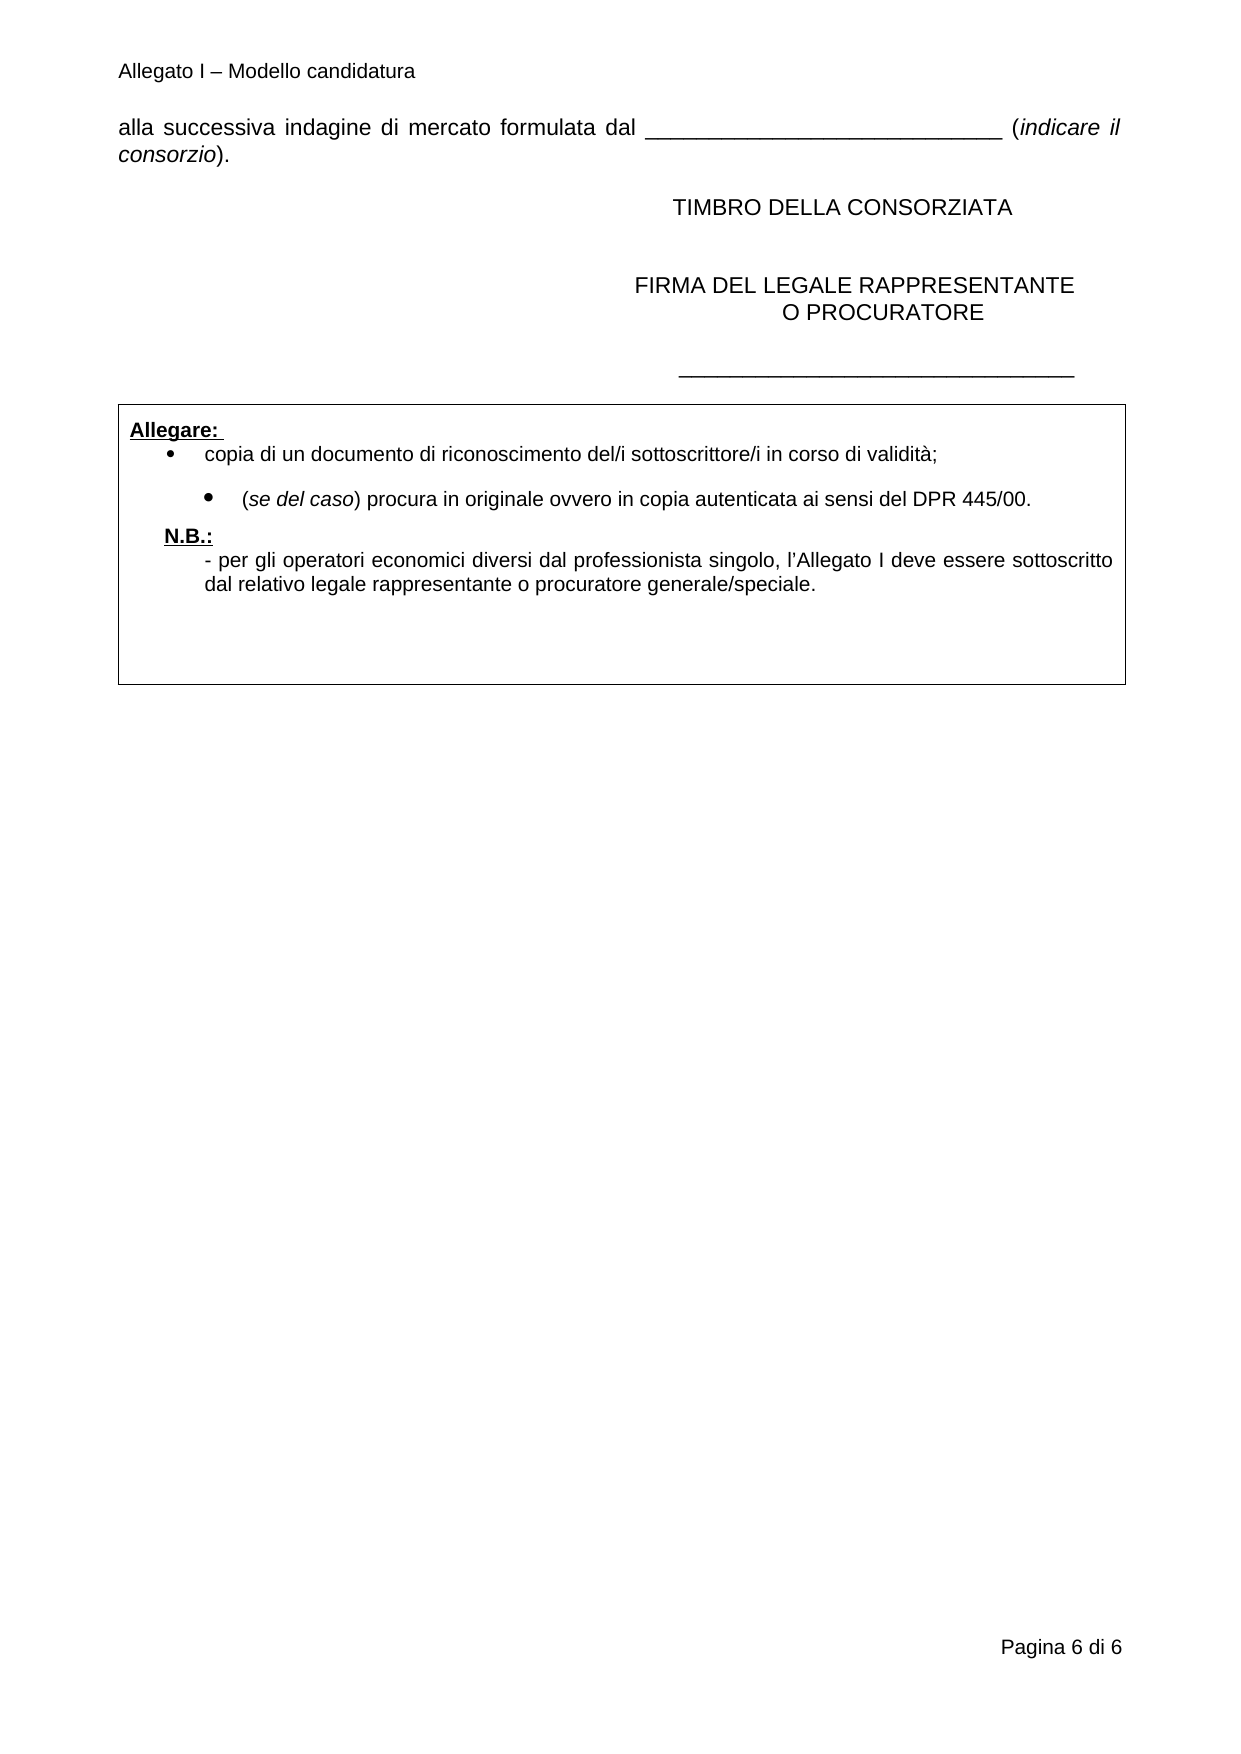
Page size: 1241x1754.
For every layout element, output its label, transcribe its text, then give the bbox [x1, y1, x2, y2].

text TIMBRO DELLA CONSORZIATA [634, 193, 1122, 220]
text _______________________________ [634, 352, 1122, 378]
table_header Allegare: copia di un documento di riconoscimento del/i sottoscrittore/i in corso di validità; (se del caso) procura in originale ovvero in copia autenticata ai sensi del DPR 445/00. N.B.: - per gli operatori economici diversi dal professionista singolo, l’Allegato I deve essere sottoscritto dal relativo legale rappresentante o procuratore generale/speciale. [119, 405, 1125, 684]
text alla successiva indagine di mercato formulata dal ____________________________ (indicare il consorzio). [118, 114, 1122, 167]
text O PROCURATORE [708, 299, 1122, 325]
text FIRMA DEL LEGALE RAPPRESENTANTE [561, 272, 1122, 299]
